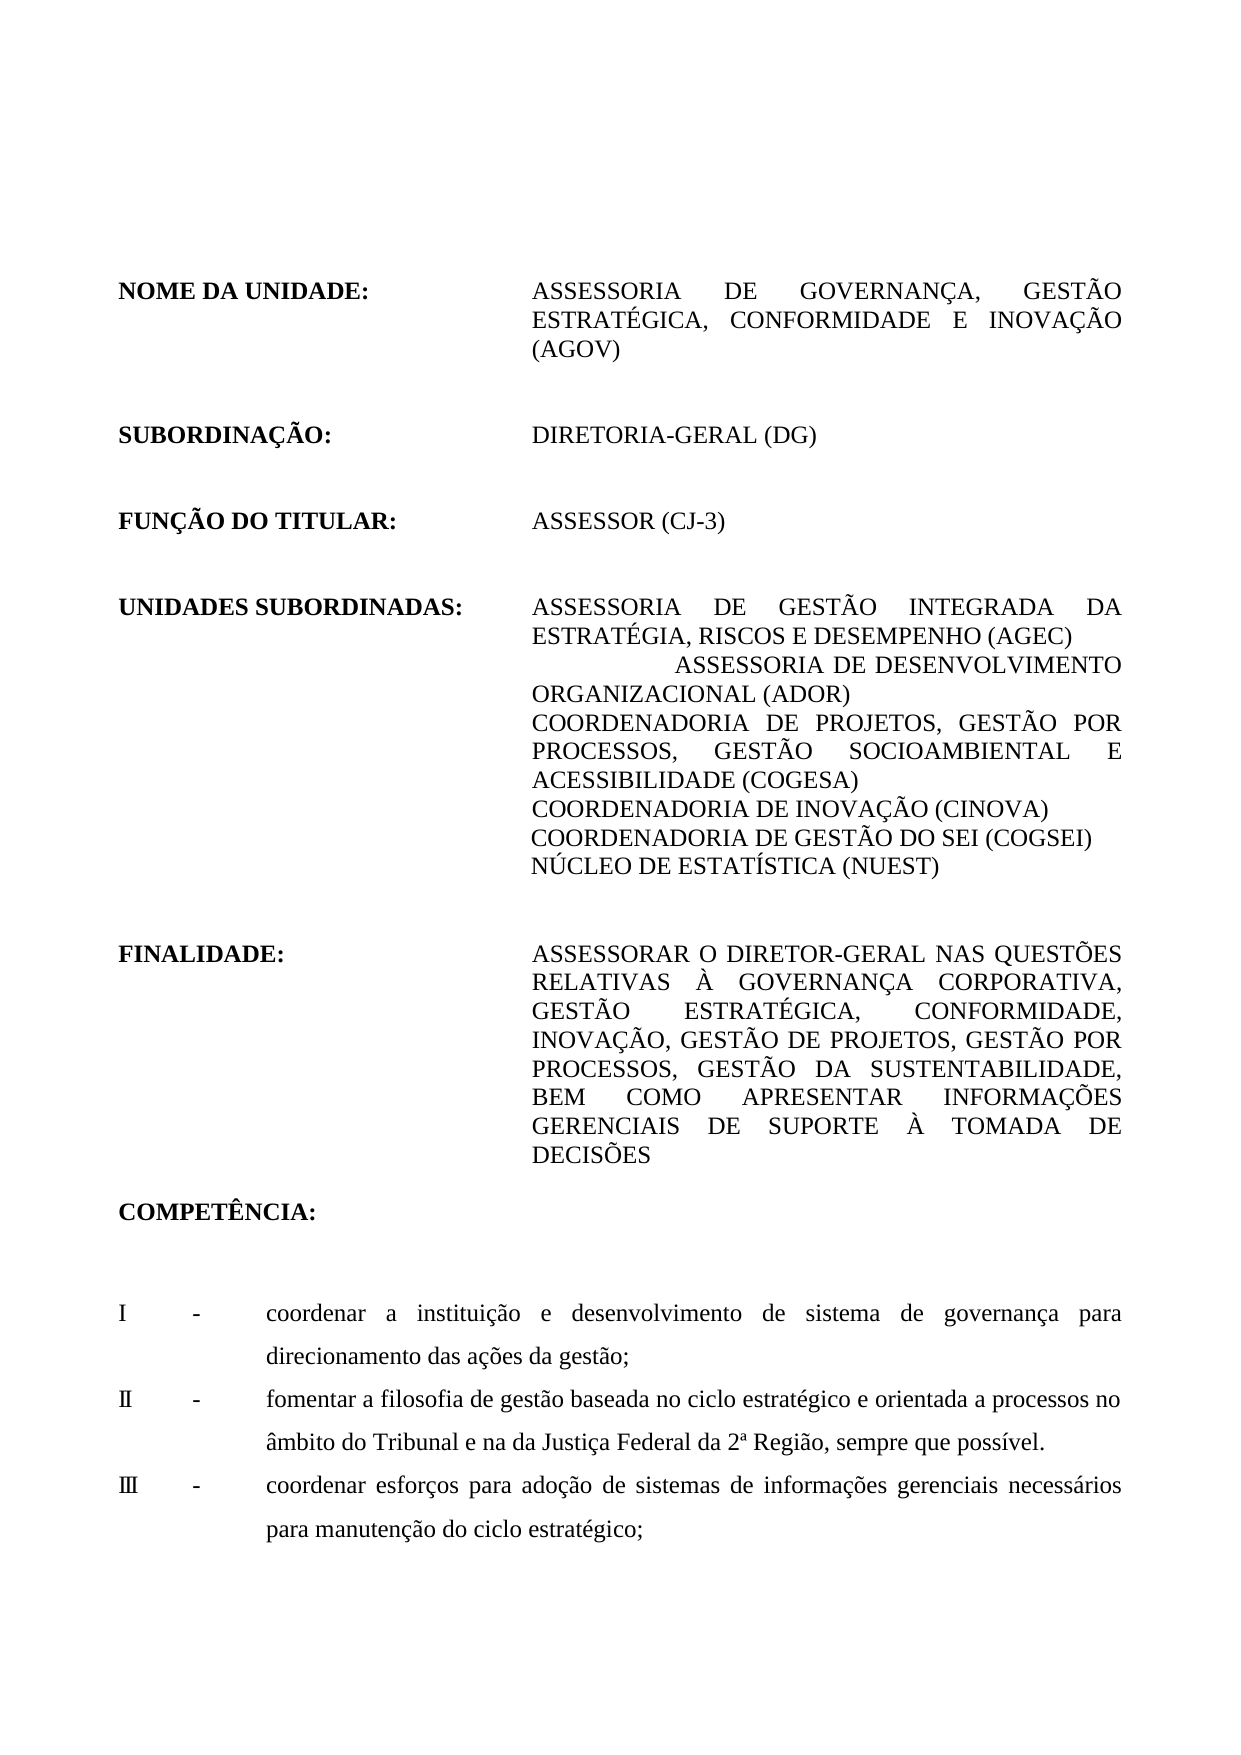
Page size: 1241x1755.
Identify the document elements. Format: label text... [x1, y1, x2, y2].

text COORDENADORIA DE GESTÃO DO SEI (COGSEI) [118, 823, 1122, 851]
text SUBORDINAÇÃO: DIRETORIA-GERAL (DG) [118, 420, 1122, 449]
text FUNÇÃO DO TITULAR: ASSESSOR (CJ-3) [118, 506, 1122, 535]
text NÚCLEO DE ESTATÍSTICA (NUEST) [118, 851, 1122, 880]
text FINALIDADE: ASSESSORAR O DIRETOR-GERAL NAS QUESTÕES RELATIVAS À GOVERNANÇA CORPORATIVA, GESTÃO ESTRATÉGICA, CONFORMIDADE, INOVAÇÃO, GESTÃO DE PROJETOS, GESTÃO POR PROCESSOS, GESTÃO DA SUSTENTABILIDADE, BEM COMO APRESENTAR INFORMAÇÕES GERENCIAIS DE SUPORTE À TOMADA DE DECISÕES [118, 939, 1122, 1169]
list - coordenar a instituição e desenvolvimento de sistema de governança para direcionamento das ações da gestão; [118, 1298, 1122, 1370]
text ASSESSORIA DE DESENVOLVIMENTO ORGANIZACIONAL (ADOR) [118, 650, 1122, 708]
list - fomentar a filosofia de gestão baseada no ciclo estratégico e orientada a processos no âmbito do Tribunal e na da Justiça Federal da 2ª Região, sempre que possível. [118, 1384, 1122, 1456]
text NOME DA UNIDADE: ASSESSORIA DE GOVERNANÇA, GESTÃO ESTRATÉGICA, CONFORMIDADE E INOVAÇÃO (AGOV) [118, 276, 1122, 362]
list - coordenar esforços para adoção de sistemas de informações gerenciais necessários para manutenção do ciclo estratégico; [118, 1471, 1122, 1542]
subtitle COMPETÊNCIA: [118, 1197, 1122, 1226]
text COORDENADORIA DE PROJETOS, GESTÃO POR PROCESSOS, GESTÃO SOCIOAMBIENTAL E ACESSIBILIDADE (COGESA) [118, 708, 1122, 794]
text COORDENADORIA DE INOVAÇÃO (CINOVA) [118, 794, 1122, 823]
text UNIDADES SUBORDINADAS: ASSESSORIA DE GESTÃO INTEGRADA DA ESTRATÉGIA, RISCOS E DESEMPENHO (AGEC) [118, 592, 1122, 650]
